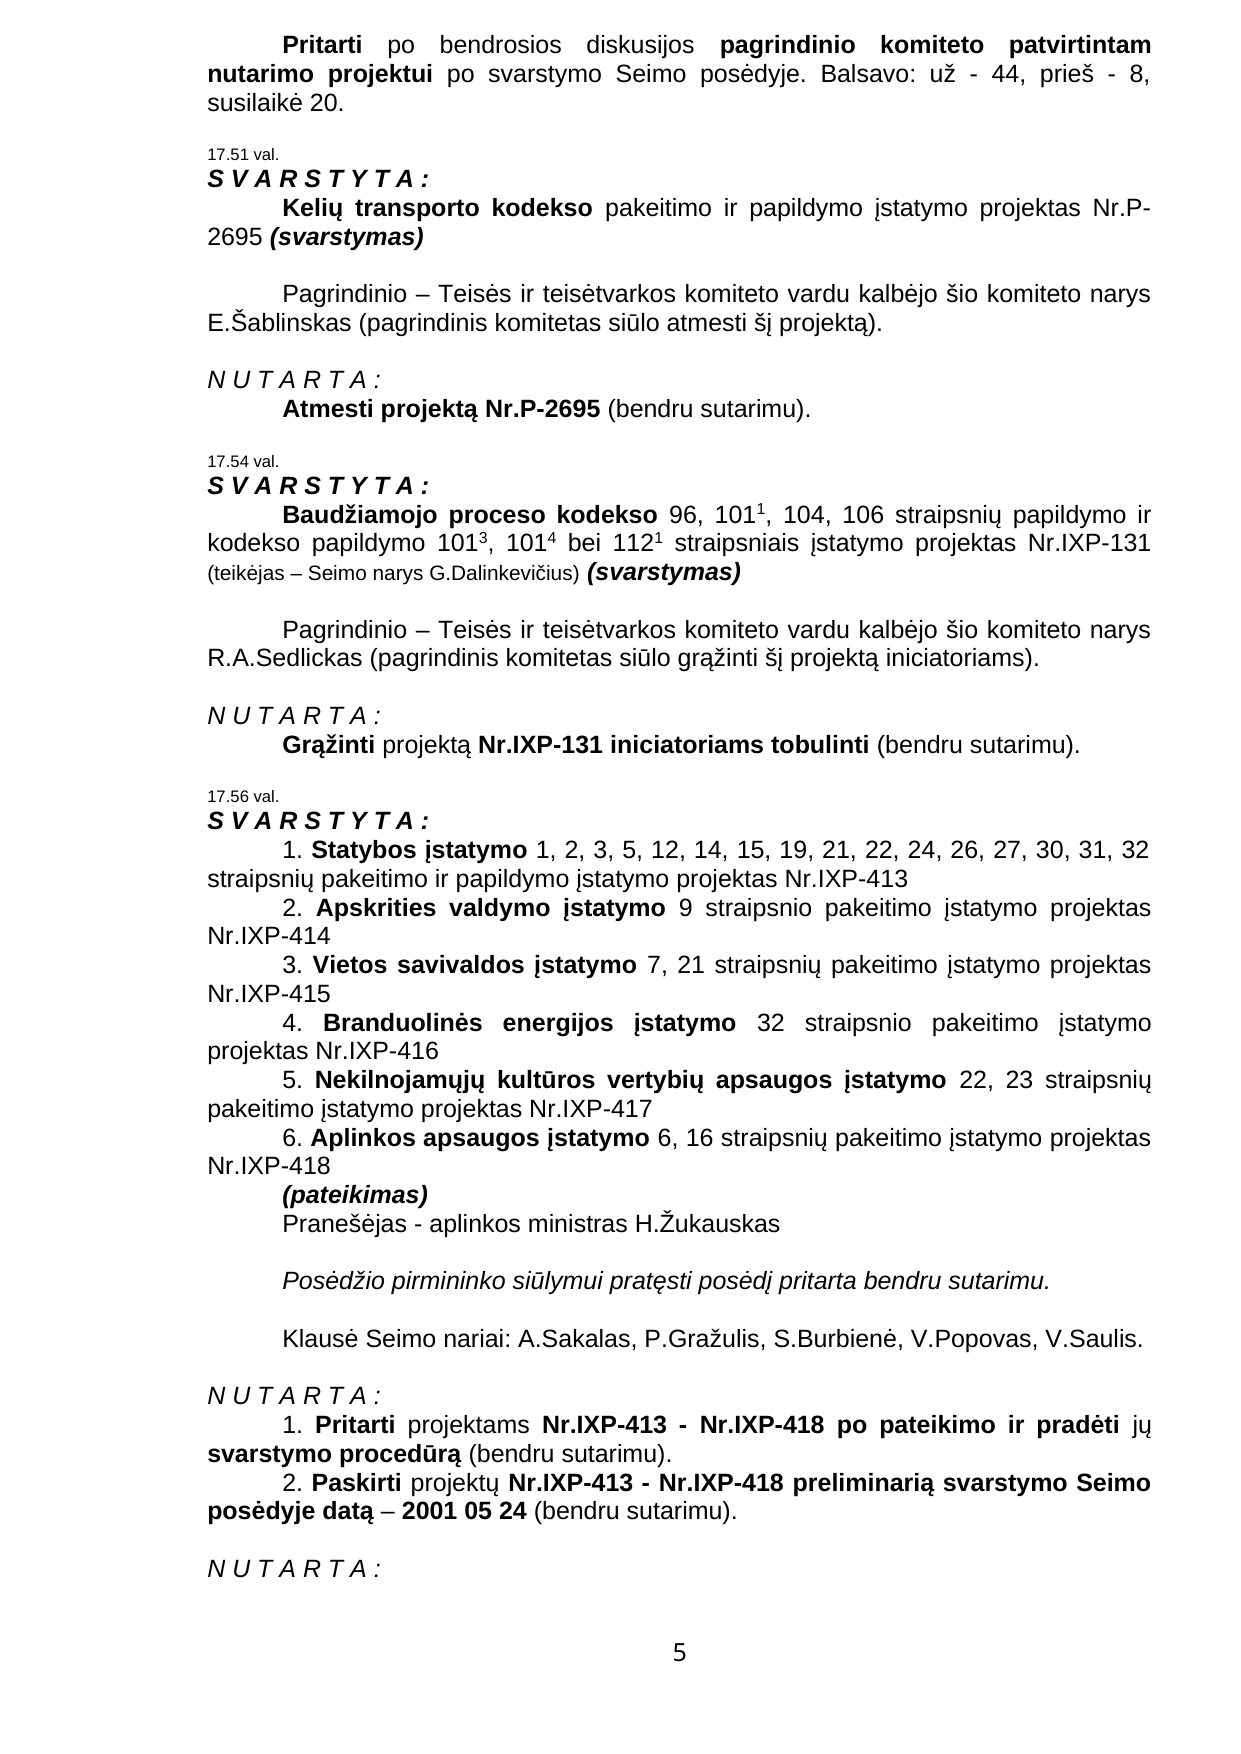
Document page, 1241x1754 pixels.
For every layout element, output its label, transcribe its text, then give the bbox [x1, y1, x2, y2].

text N U T A R T A : [207, 1381, 1152, 1410]
text 5. Nekilnojamųjų kultūros vertybių apsaugos įstatymo 22, 23 straipsnių pakeitimo įstatymo projektas Nr.IXP-417 [207, 1065, 1152, 1122]
text 1. Pritarti projektams Nr.IXP-413 - Nr.IXP-418 po pateikimo ir pradėti jų svarstymo procedūrą (bendru sutarimu). [207, 1410, 1152, 1467]
text S V A R S T Y T A : [207, 471, 1152, 499]
text Atmesti projektą Nr.P-2695 (bendru sutarimu). [207, 394, 1152, 423]
text Pagrindinio – Teisės ir teisėtvarkos komiteto vardu kalbėjo šio komiteto narys R.A.Sedlickas (pagrindinis komitetas siūlo grąžinti šį projektą iniciatoriams). [207, 614, 1152, 672]
text 2. Paskirti projektų Nr.IXP-413 - Nr.IXP-418 preliminarią svarstymo Seimo posėdyje datą – 2001 05 24 (bendru sutarimu). [207, 1467, 1152, 1525]
text 6. Aplinkos apsaugos įstatymo 6, 16 straipsnių pakeitimo įstatymo projektas Nr.IXP-418 [207, 1122, 1152, 1180]
text 2. Apskrities valdymo įstatymo 9 straipsnio pakeitimo įstatymo projektas Nr.IXP-414 [207, 892, 1152, 950]
text Kelių transporto kodekso pakeitimo ir papildymo įstatymo projektas Nr.P-2695 (svarstymas) [207, 193, 1152, 250]
text Klausė Seimo nariai: A.Sakalas, P.Gražulis, S.Burbienė, V.Popovas, V.Saulis. [207, 1324, 1152, 1352]
text 4. Branduolinės energijos įstatymo 32 straipsnio pakeitimo įstatymo projektas Nr.IXP-416 [207, 1007, 1152, 1065]
text N U T A R T A : [207, 365, 1152, 394]
text Pritarti po bendrosios diskusijos pagrindinio komiteto patvirtintam nutarimo projektui po svarstymo Seimo posėdyje. Balsavo: už - 44, prieš - 8, susilaikė 20. [207, 30, 1152, 116]
text Pranešėjas - aplinkos ministras H.Žukauskas [207, 1209, 1152, 1237]
text Baudžiamojo proceso kodekso 96, 1011, 104, 106 straipsnių papildymo ir kodekso papildymo 1013, 1014 bei 1121 straipsniais įstatymo projektas Nr.IXP-131 (teikėjas – Seimo narys G.Dalinkevičius) (svarstymas) [207, 499, 1152, 586]
text 17.51 val. [207, 145, 1152, 164]
text N U T A R T A : [207, 701, 1152, 729]
text 17.54 val. [207, 452, 1152, 471]
text N U T A R T A : [207, 1554, 1152, 1582]
text 1. Statybos įstatymo 1, 2, 3, 5, 12, 14, 15, 19, 21, 22, 24, 26, 27, 30, 31, 32 straipsnių pakeitimo ir papildymo įstatymo projektas Nr.IXP-413 [207, 835, 1152, 892]
text 3. Vietos savivaldos įstatymo 7, 21 straipsnių pakeitimo įstatymo projektas Nr.IXP-415 [207, 950, 1152, 1007]
text 17.56 val. [207, 787, 1152, 806]
text Posėdžio pirmininko siūlymui pratęsti posėdį pritarta bendru sutarimu. [207, 1266, 1152, 1295]
text S V A R S T Y T A : [207, 164, 1152, 193]
text S V A R S T Y T A : [207, 806, 1152, 835]
text Pagrindinio – Teisės ir teisėtvarkos komiteto vardu kalbėjo šio komiteto narys E.Šablinskas (pagrindinis komitetas siūlo atmesti šį projektą). [207, 279, 1152, 337]
text (pateikimas) [207, 1180, 1152, 1209]
text Grąžinti projektą Nr.IXP-131 iniciatoriams tobulinti (bendru sutarimu). [207, 729, 1152, 758]
